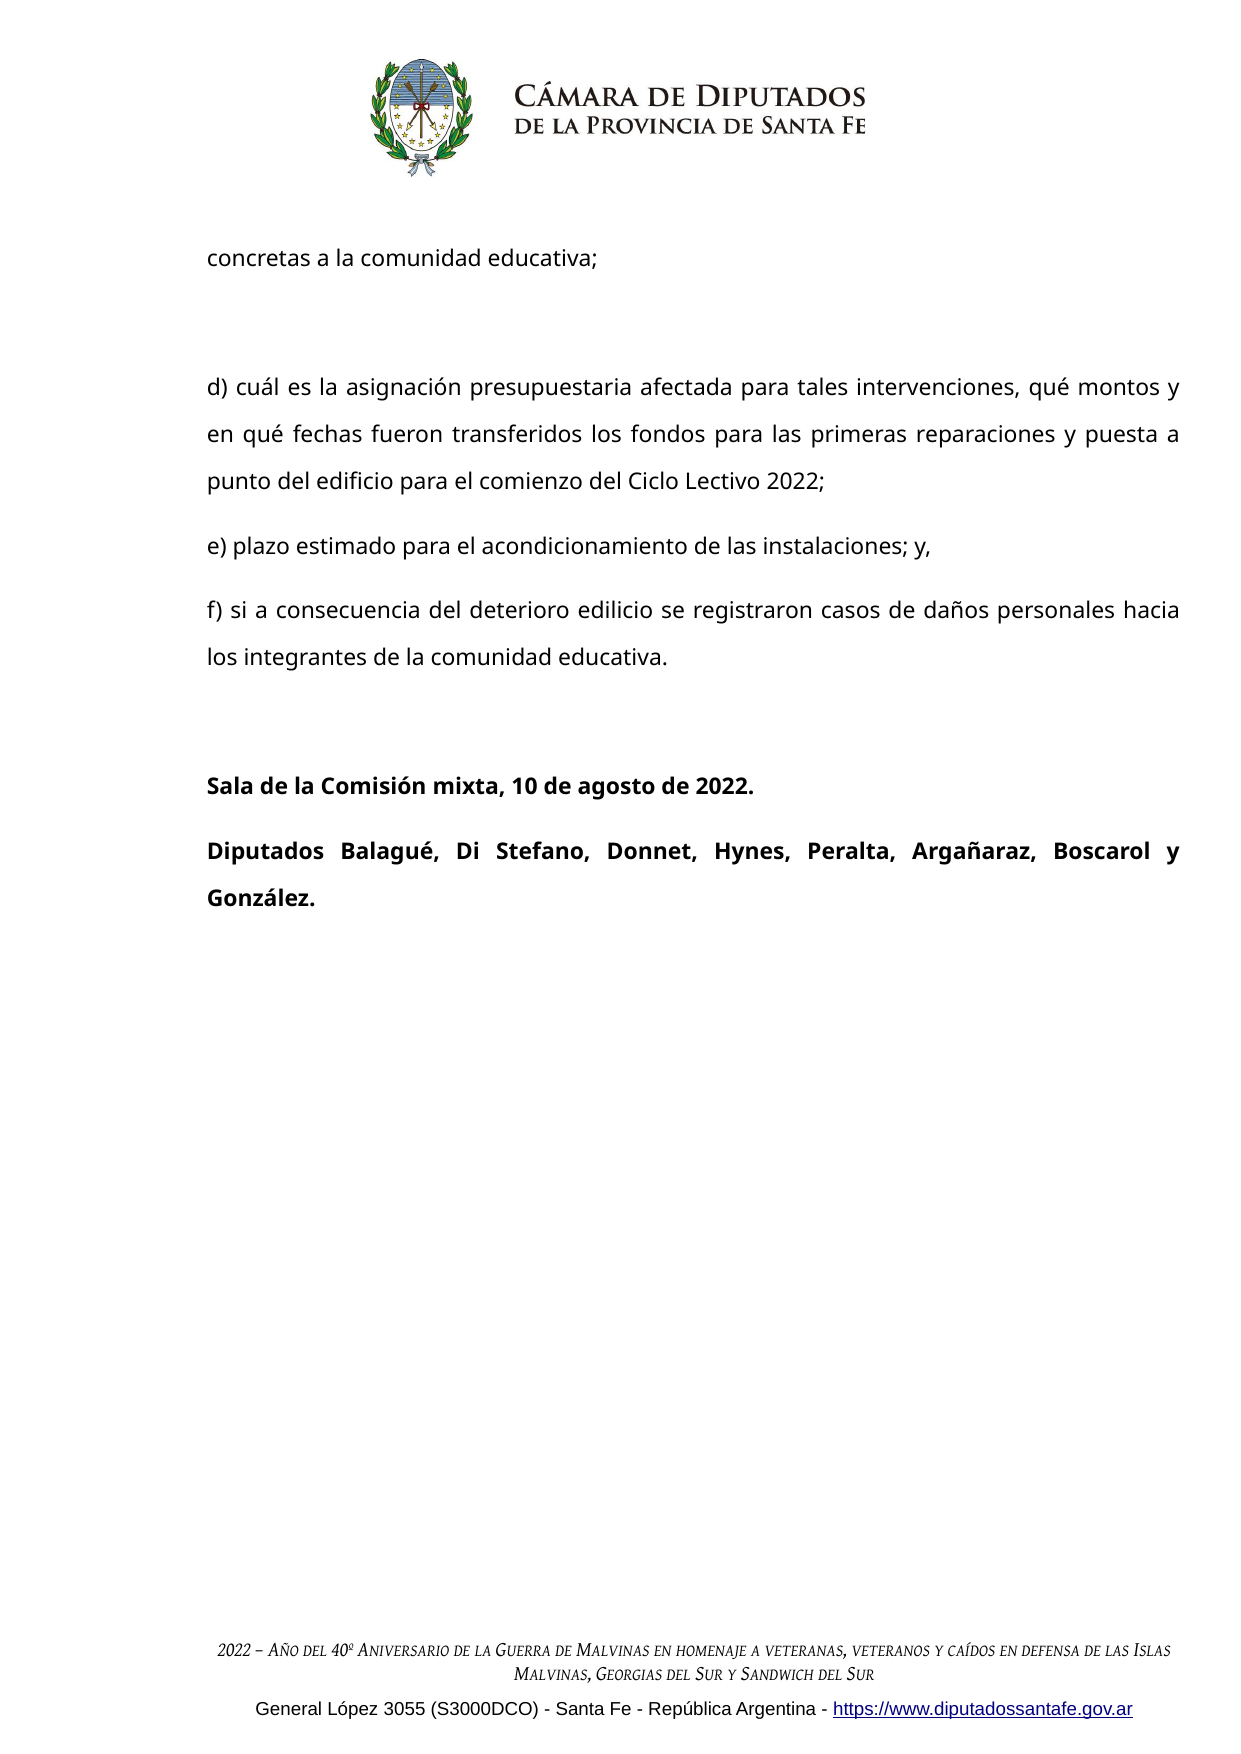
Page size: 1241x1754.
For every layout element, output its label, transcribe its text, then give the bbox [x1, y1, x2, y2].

text d) cuál es la asignación presupuestaria afectada para tales intervenciones, qué montos y en qué fechas fueron transferidos los fondos para las primeras reparaciones y puesta a punto del edificio para el comienzo del Ciclo Lectivo 2022; [207, 371, 1181, 496]
text concretas a la comunidad educativa; [207, 242, 1181, 273]
text Diputados Balagué, Di Stefano, Donnet, Hynes, Peralta, Argañaraz, Boscarol y González. [207, 835, 1181, 913]
text e) plazo estimado para el acondicionamiento de las instalaciones; y, [207, 530, 1181, 561]
text Sala de la Comisión mixta, 10 de agosto de 2022. [207, 770, 1181, 802]
text f) si a consecuencia del deterioro edilicio se registraron casos de daños personales hacia los integrantes de la comunidad educativa. [207, 594, 1181, 672]
picture [370, 59, 866, 181]
